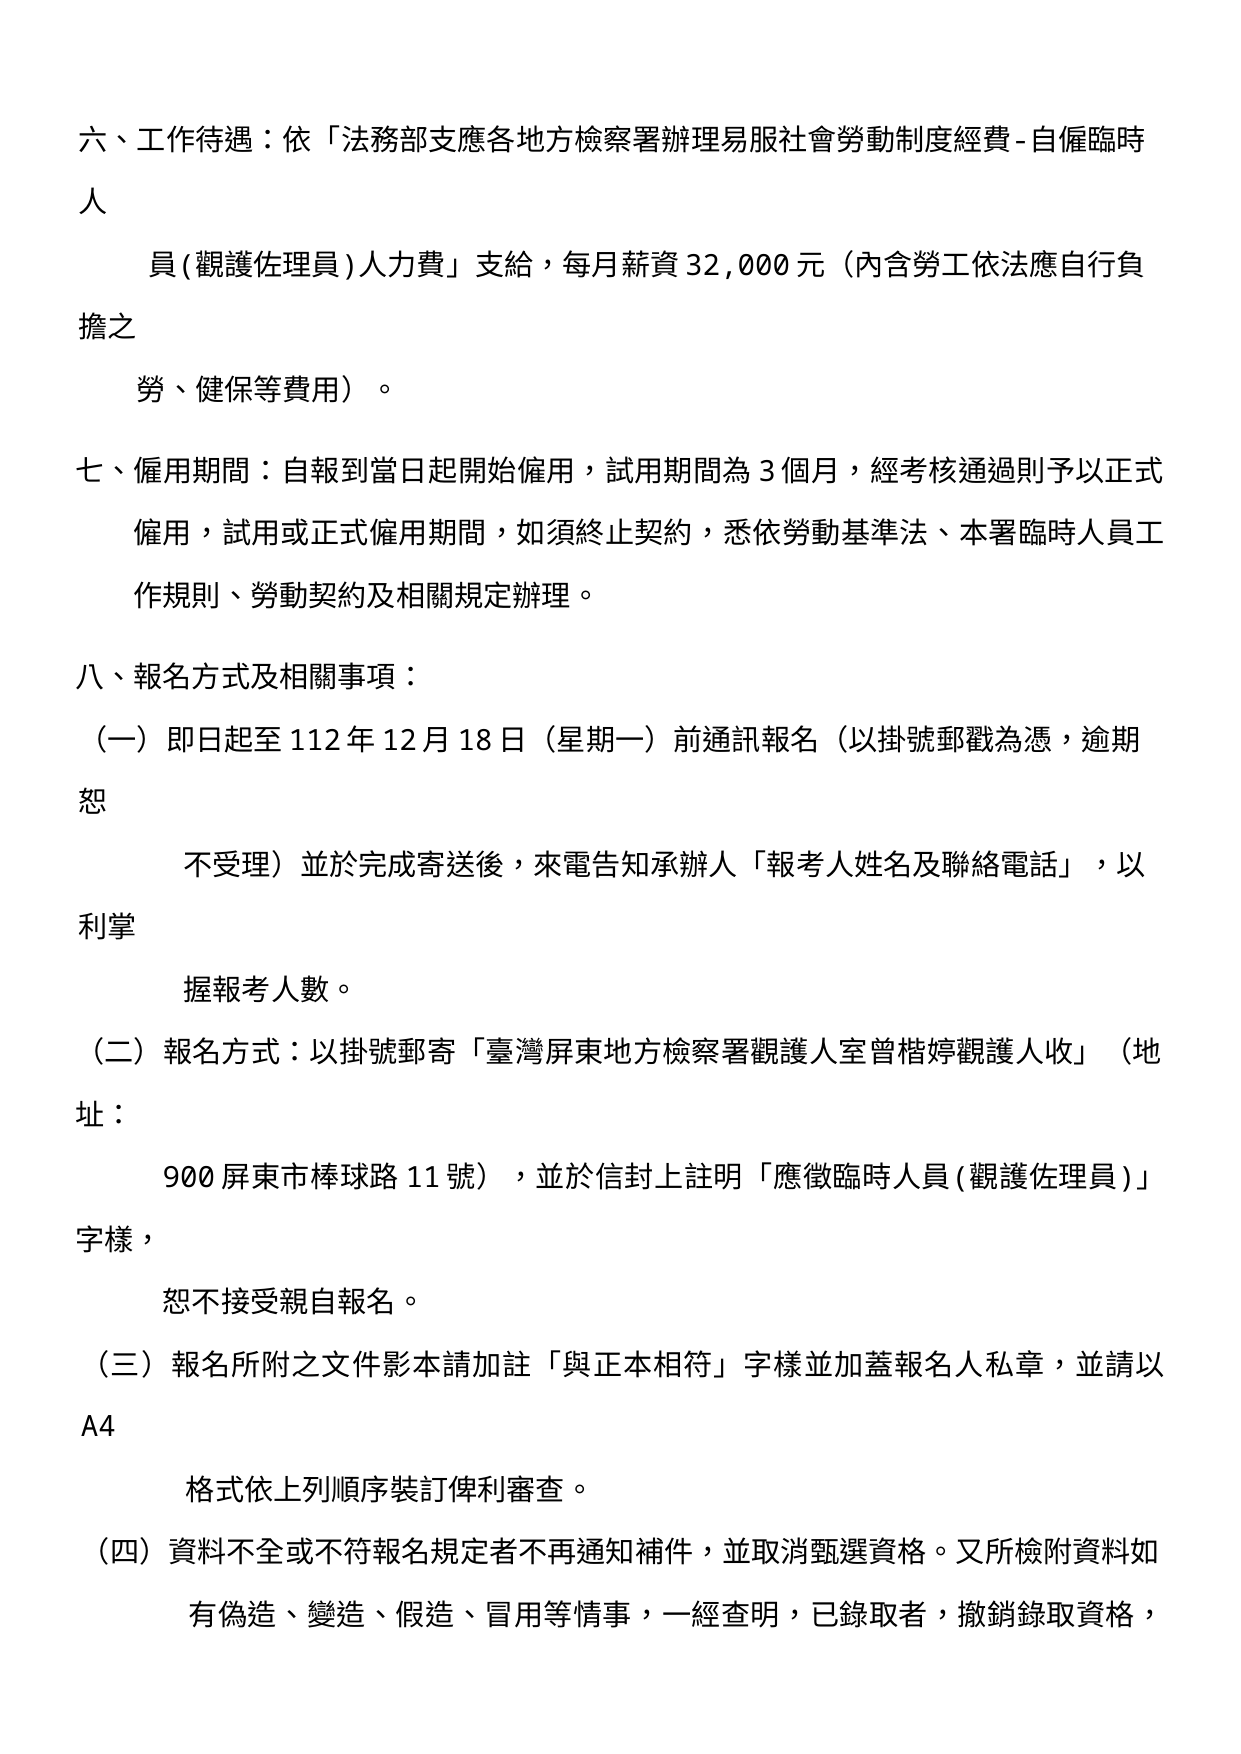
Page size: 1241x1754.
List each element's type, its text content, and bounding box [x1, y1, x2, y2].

text （四）資料不全或不符報名規定者不再通知補件，並取消甄選資格。又所檢附資料如 [81, 1508, 1165, 1571]
text 900屏東市棒球路11號），並於信封上註明「應徵臨時人員(觀護佐理員)」字樣， [75, 1133, 1165, 1258]
text 恕不接受親自報名。 [75, 1258, 1165, 1321]
text （一）即日起至112年12月18日（星期一）前通訊報名（以掛號郵戳為憑，逾期恕 [78, 696, 1165, 821]
text 格式依上列順序裝訂俾利審查。 [81, 1446, 1165, 1508]
text 有偽造、變造、假造、冒用等情事，一經查明，已錄取者，撤銷錄取資格， [81, 1571, 1165, 1633]
text 握報考人數。 [78, 946, 1165, 1008]
text （二）報名方式：以掛號郵寄「臺灣屏東地方檢察署觀護人室曾楷婷觀護人收」（地址： [75, 1008, 1165, 1133]
text 七、僱用期間：自報到當日起開始僱用，試用期間為3個月，經考核通過則予以正式僱用，試用或正式僱用期間，如須終止契約，悉依勞動基準法、本署臨時人員工作規則、勞動契約及相關規定辦理。 [75, 427, 1165, 614]
text 員(觀護佐理員)人力費」支給，每月薪資32,000元（內含勞工依法應自行負擔之 [78, 221, 1165, 346]
text 六、工作待遇：依「法務部支應各地方檢察署辦理易服社會勞動制度經費-自僱臨時人 [78, 96, 1165, 221]
text （三）報名所附之文件影本請加註「與正本相符」字樣並加蓋報名人私章，並請以A4 [81, 1321, 1165, 1446]
text 八、報名方式及相關事項： [75, 633, 1165, 696]
text 勞、健保等費用）。 [78, 346, 1165, 408]
text 不受理）並於完成寄送後，來電告知承辦人「報考人姓名及聯絡電話」，以利掌 [78, 821, 1165, 946]
